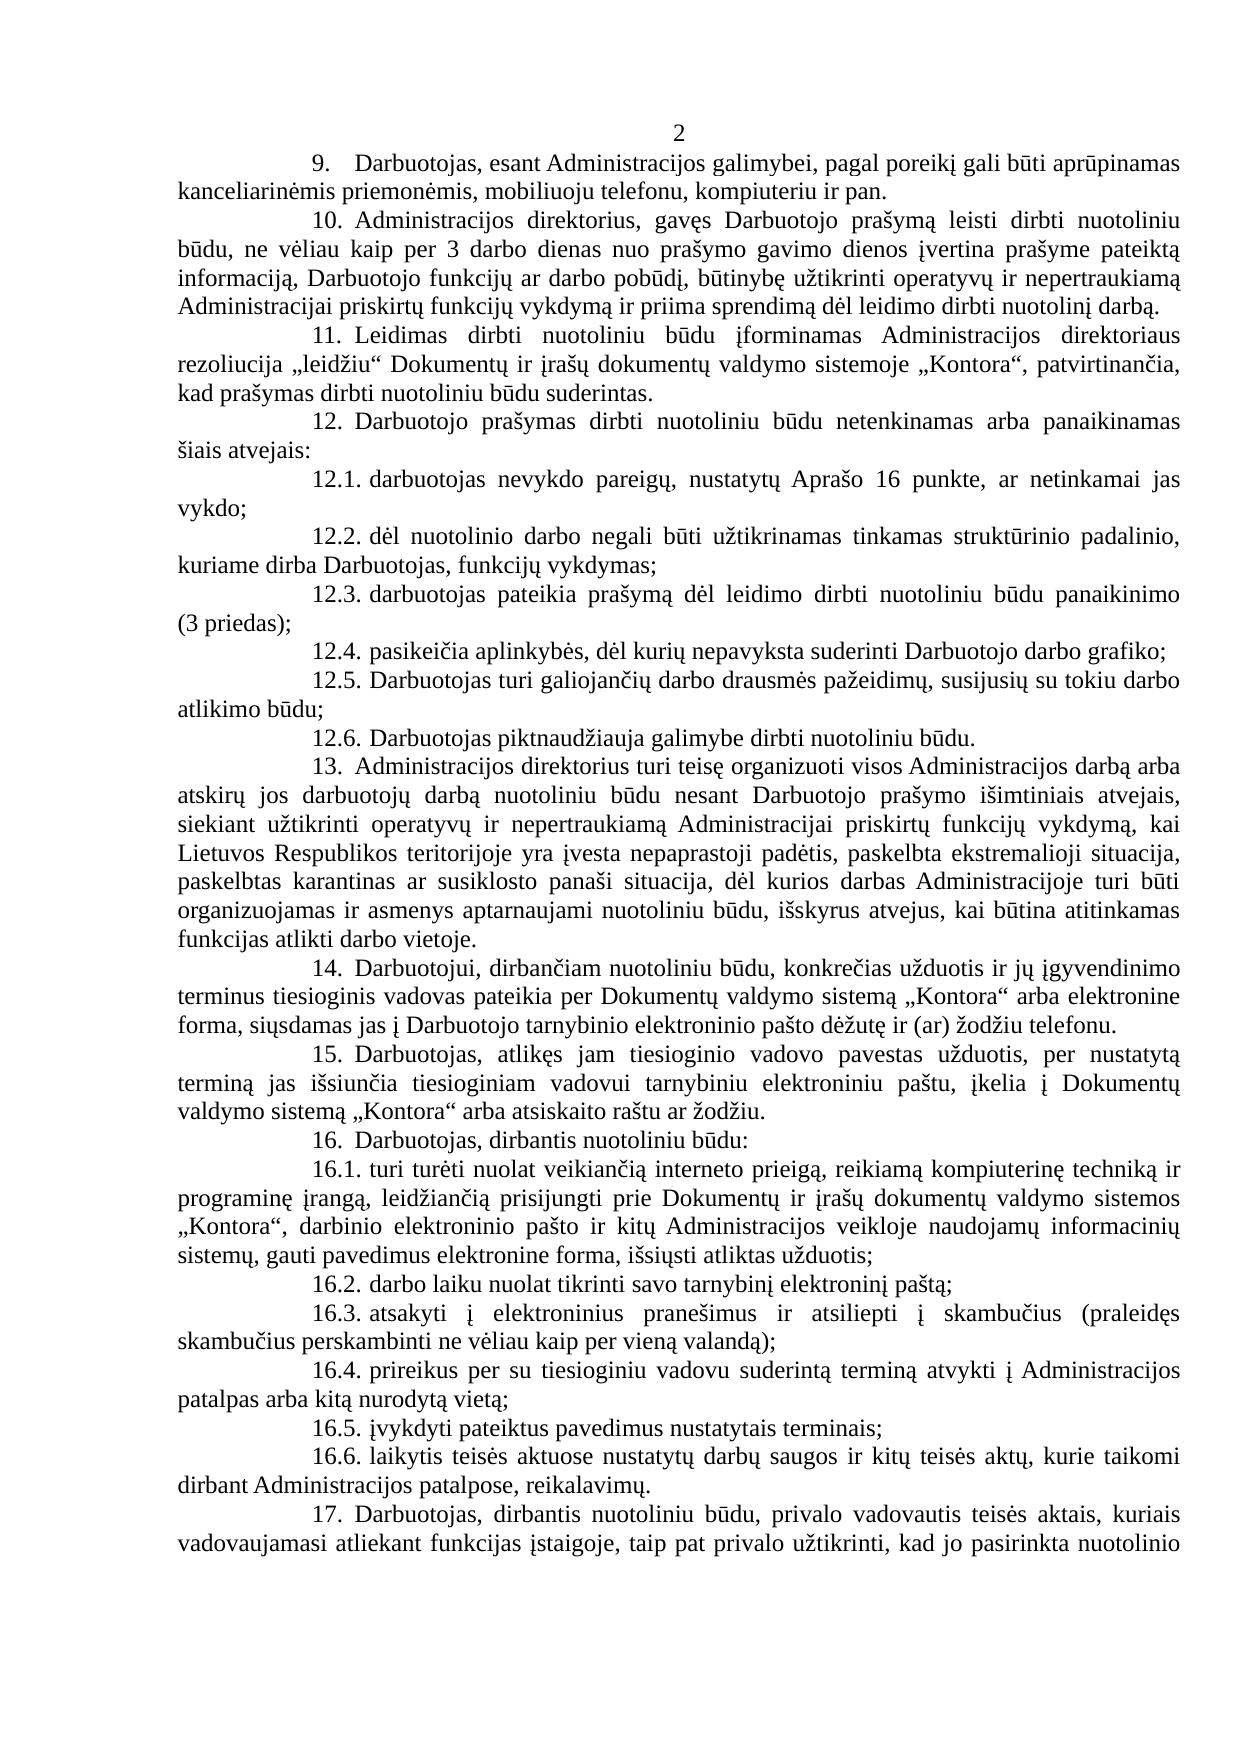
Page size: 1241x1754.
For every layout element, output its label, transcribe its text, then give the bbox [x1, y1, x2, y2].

text 12.3. darbuotojas pateikia prašymą dėl leidimo dirbti nuotoliniu būdu panaikinimo (3 priedas); [177, 579, 1181, 636]
text 16.6. laikytis teisės aktuose nustatytų darbų saugos ir kitų teisės aktų, kurie taikomi dirbant Administracijos patalpose, reikalavimų. [177, 1441, 1181, 1499]
text 12. Darbuotojo prašymas dirbti nuotoliniu būdu netenkinamas arba panaikinamas šiais atvejais: [177, 406, 1181, 464]
text 12.6. Darbuotojas piktnaudžiauja galimybe dirbti nuotoliniu būdu. [177, 723, 1181, 751]
text 16. Darbuotojas, dirbantis nuotoliniu būdu: [177, 1125, 1181, 1154]
text 17. Darbuotojas, dirbantis nuotoliniu būdu, privalo vadovautis teisės aktais, kuriais vadovaujamasi atliekant funkcijas įstaigoje, taip pat privalo užtikrinti, kad jo pasirinkta nuotolinio [177, 1499, 1181, 1556]
text 12.2. dėl nuotolinio darbo negali būti užtikrinamas tinkamas struktūrinio padalinio, kuriame dirba Darbuotojas, funkcijų vykdymas; [177, 521, 1181, 579]
text 12.1. darbuotojas nevykdo pareigų, nustatytų Aprašo 16 punkte, ar netinkamai jas vykdo; [177, 464, 1181, 521]
text 12.5. Darbuotojas turi galiojančių darbo drausmės pažeidimų, susijusių su tokiu darbo atlikimo būdu; [177, 665, 1181, 723]
text 11. Leidimas dirbti nuotoliniu būdu įforminamas Administracijos direktoriaus rezoliucija „leidžiu“ Dokumentų ir įrašų dokumentų valdymo sistemoje „Kontora“, patvirtinančia, kad prašymas dirbti nuotoliniu būdu suderintas. [177, 320, 1181, 406]
text 16.4. prireikus per su tiesioginiu vadovu suderintą terminą atvykti į Administracijos patalpas arba kitą nurodytą vietą; [177, 1355, 1181, 1413]
text 15. Darbuotojas, atlikęs jam tiesioginio vadovo pavestas užduotis, per nustatytą terminą jas išsiunčia tiesioginiam vadovui tarnybiniu elektroniniu paštu, įkelia į Dokumentų valdymo sistemą „Kontora“ arba atsiskaito raštu ar žodžiu. [177, 1039, 1181, 1125]
text 10. Administracijos direktorius, gavęs Darbuotojo prašymą leisti dirbti nuotoliniu būdu, ne vėliau kaip per 3 darbo dienas nuo prašymo gavimo dienos įvertina prašyme pateiktą informaciją, Darbuotojo funkcijų ar darbo pobūdį, būtinybę užtikrinti operatyvų ir nepertraukiamą Administracijai priskirtų funkcijų vykdymą ir priima sprendimą dėl leidimo dirbti nuotolinį darbą. [177, 205, 1181, 320]
text 9. Darbuotojas, esant Administracijos galimybei, pagal poreikį gali būti aprūpinamas kanceliarinėmis priemonėmis, mobiliuoju telefonu, kompiuteriu ir pan. [177, 148, 1181, 205]
text 12.4. pasikeičia aplinkybės, dėl kurių nepavyksta suderinti Darbuotojo darbo grafiko; [177, 636, 1181, 665]
text 16.5. įvykdyti pateiktus pavedimus nustatytais terminais; [177, 1413, 1181, 1441]
text 16.2. darbo laiku nuolat tikrinti savo tarnybinį elektroninį paštą; [177, 1269, 1181, 1298]
text 16.1. turi turėti nuolat veikiančią interneto prieigą, reikiamą kompiuterinę techniką ir programinę įrangą, leidžiančią prisijungti prie Dokumentų ir įrašų dokumentų valdymo sistemos „Kontora“, darbinio elektroninio pašto ir kitų Administracijos veikloje naudojamų informacinių sistemų, gauti pavedimus elektronine forma, išsiųsti atliktas užduotis; [177, 1154, 1181, 1269]
text 16.3. atsakyti į elektroninius pranešimus ir atsiliepti į skambučius (praleidęs skambučius perskambinti ne vėliau kaip per vieną valandą); [177, 1298, 1181, 1355]
text 14. Darbuotojui, dirbančiam nuotoliniu būdu, konkrečias užduotis ir jų įgyvendinimo terminus tiesioginis vadovas pateikia per Dokumentų valdymo sistemą „Kontora“ arba elektronine forma, siųsdamas jas į Darbuotojo tarnybinio elektroninio pašto dėžutę ir (ar) žodžiu telefonu. [177, 953, 1181, 1039]
text 13. Administracijos direktorius turi teisę organizuoti visos Administracijos darbą arba atskirų jos darbuotojų darbą nuotoliniu būdu nesant Darbuotojo prašymo išimtiniais atvejais, siekiant užtikrinti operatyvų ir nepertraukiamą Administracijai priskirtų funkcijų vykdymą, kai Lietuvos Respublikos teritorijoje yra įvesta nepaprastoji padėtis, paskelbta ekstremalioji situacija, paskelbtas karantinas ar susiklosto panaši situacija, dėl kurios darbas Administracijoje turi būti organizuojamas ir asmenys aptarnaujami nuotoliniu būdu, išskyrus atvejus, kai būtina atitinkamas funkcijas atlikti darbo vietoje. [177, 751, 1181, 953]
